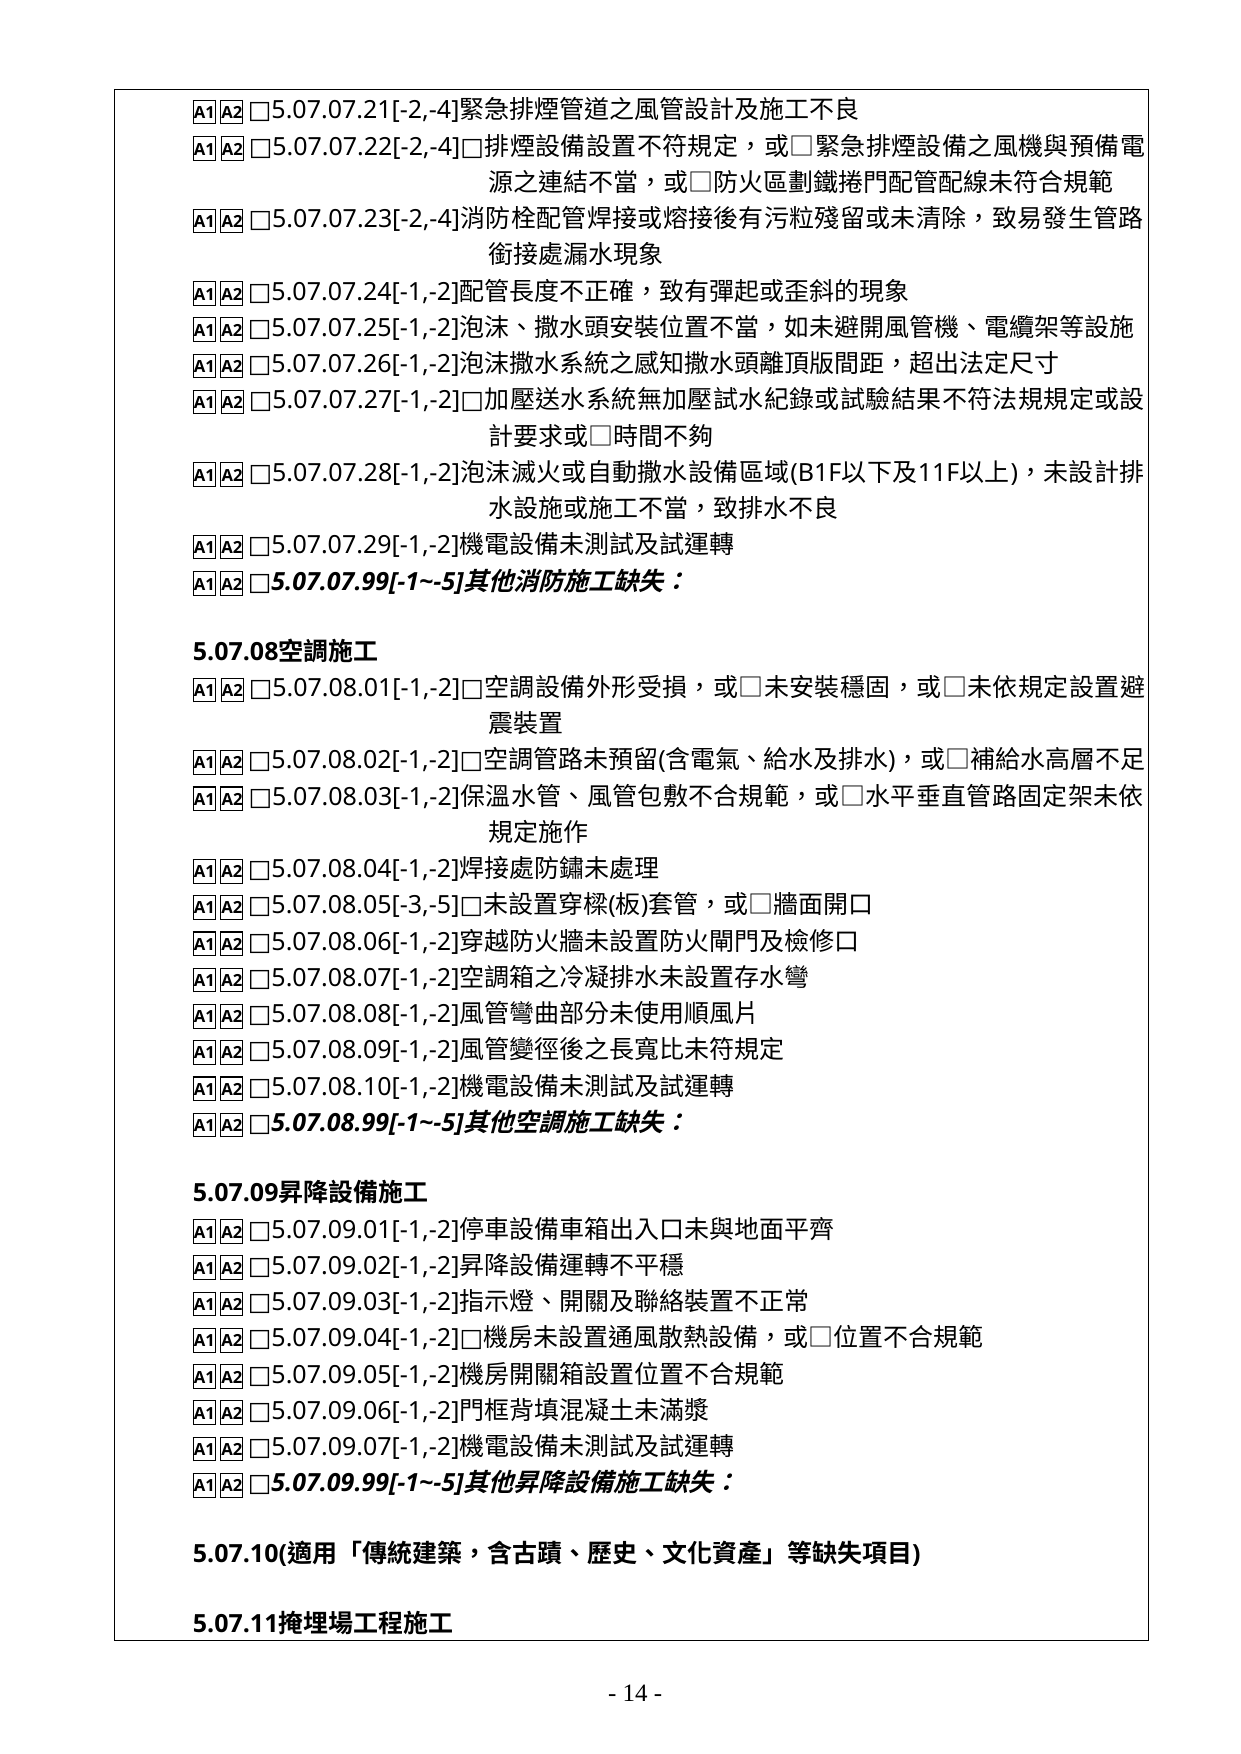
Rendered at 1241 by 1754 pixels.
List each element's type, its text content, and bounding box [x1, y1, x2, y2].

table_cell A1 A2 □5.07.07.21[-2,-4]緊急排煙管道之風管設計及施工不良 A1 A2 □5.07.07.22[-2,-4]□排煙設備設置不符規定，或□緊急排煙設備之風機與預備電源之連結不當，或□防火區劃鐵捲門配管配線未符合規範 A1 A2 □5.07.07.23[-2,-4]消防栓配管焊接或熔接後有污粒殘留或未清除，致易發生管路銜接處漏水現象 A1 A2 □5.07.07.24[-1,-2]配管長度不正確，致有彈起或歪斜的現象 A1 A2 □5.07.07.25[-1,-2]泡沫、撒水頭安裝位置不當，如未避開風管機、電纜架等設施 A1 A2 □5.07.07.26[-1,-2]泡沫撒水系統之感知撒水頭離頂版間距，超出法定尺寸 A1 A2 □5.07.07.27[-1,-2]□加壓送水系統無加壓試水紀錄或試驗結果不符法規規定或設計要求或□時間不夠 A1 A2 □5.07.07.28[-1,-2]泡沫滅火或自動撒水設備區域(B1F以下及11F以上)，未設計排水設施或施工不當，致排水不良 A1 A2 □5.07.07.29[-1,-2]機電設備未測試及試運轉 A1 A2 □5.07.07.99[-1~-5]其他消防施工缺失： 5.07.08空調施工 A1 A2 □5.07.08.01[-1,-2]□空調設備外形受損，或□未安裝穩固，或□未依規定設置避震裝置 A1 A2 □5.07.08.02[-1,-2]□空調管路未預留(含電氣、給水及排水)，或□補給水高層不足 A1 A2 □5.07.08.03[-1,-2]保溫水管、風管包敷不合規範，或□水平垂直管路固定架未依規定施作 A1 A2 □5.07.08.04[-1,-2]焊接處防鏽未處理 A1 A2 □5.07.08.05[-3,-5]□未設置穿樑(板)套管，或□牆面開口 A1 A2 □5.07.08.06[-1,-2]穿越防火牆未設置防火閘門及檢修口 A1 A2 □5.07.08.07[-1,-2]空調箱之冷凝排水未設置存水彎 A1 A2 □5.07.08.08[-1,-2]風管彎曲部分未使用順風片 A1 A2 □5.07.08.09[-1,-2]風管變徑後之長寬比未符規定 A1 A2 □5.07.08.10[-1,-2]機電設備未測試及試運轉 A1 A2 □5.07.08.99[-1~-5]其他空調施工缺失： 5.07.09昇降設備施工 A1 A2 □5.07.09.01[-1,-2]停車設備車箱出入口未與地面平齊 A1 A2 □5.07.09.02[-1,-2]昇降設備運轉不平穩 A1 A2 □5.07.09.03[-1,-2]指示燈、開關及聯絡裝置不正常 A1 A2 □5.07.09.04[-1,-2]□機房未設置通風散熱設備，或□位置不合規範 A1 A2 □5.07.09.05[-1,-2]機房開關箱設置位置不合規範 A1 A2 □5.07.09.06[-1,-2]門框背填混凝土未滿漿 A1 A2 □5.07.09.07[-1,-2]機電設備未測試及試運轉 A1 A2 □5.07.09.99[-1~-5]其他昇降設備施工缺失： 5.07.10(適用「傳統建築，含古蹟、歷史、文化資產」等缺失項目) 5.07.11掩埋場工程施工 [115, 90, 1148, 1640]
